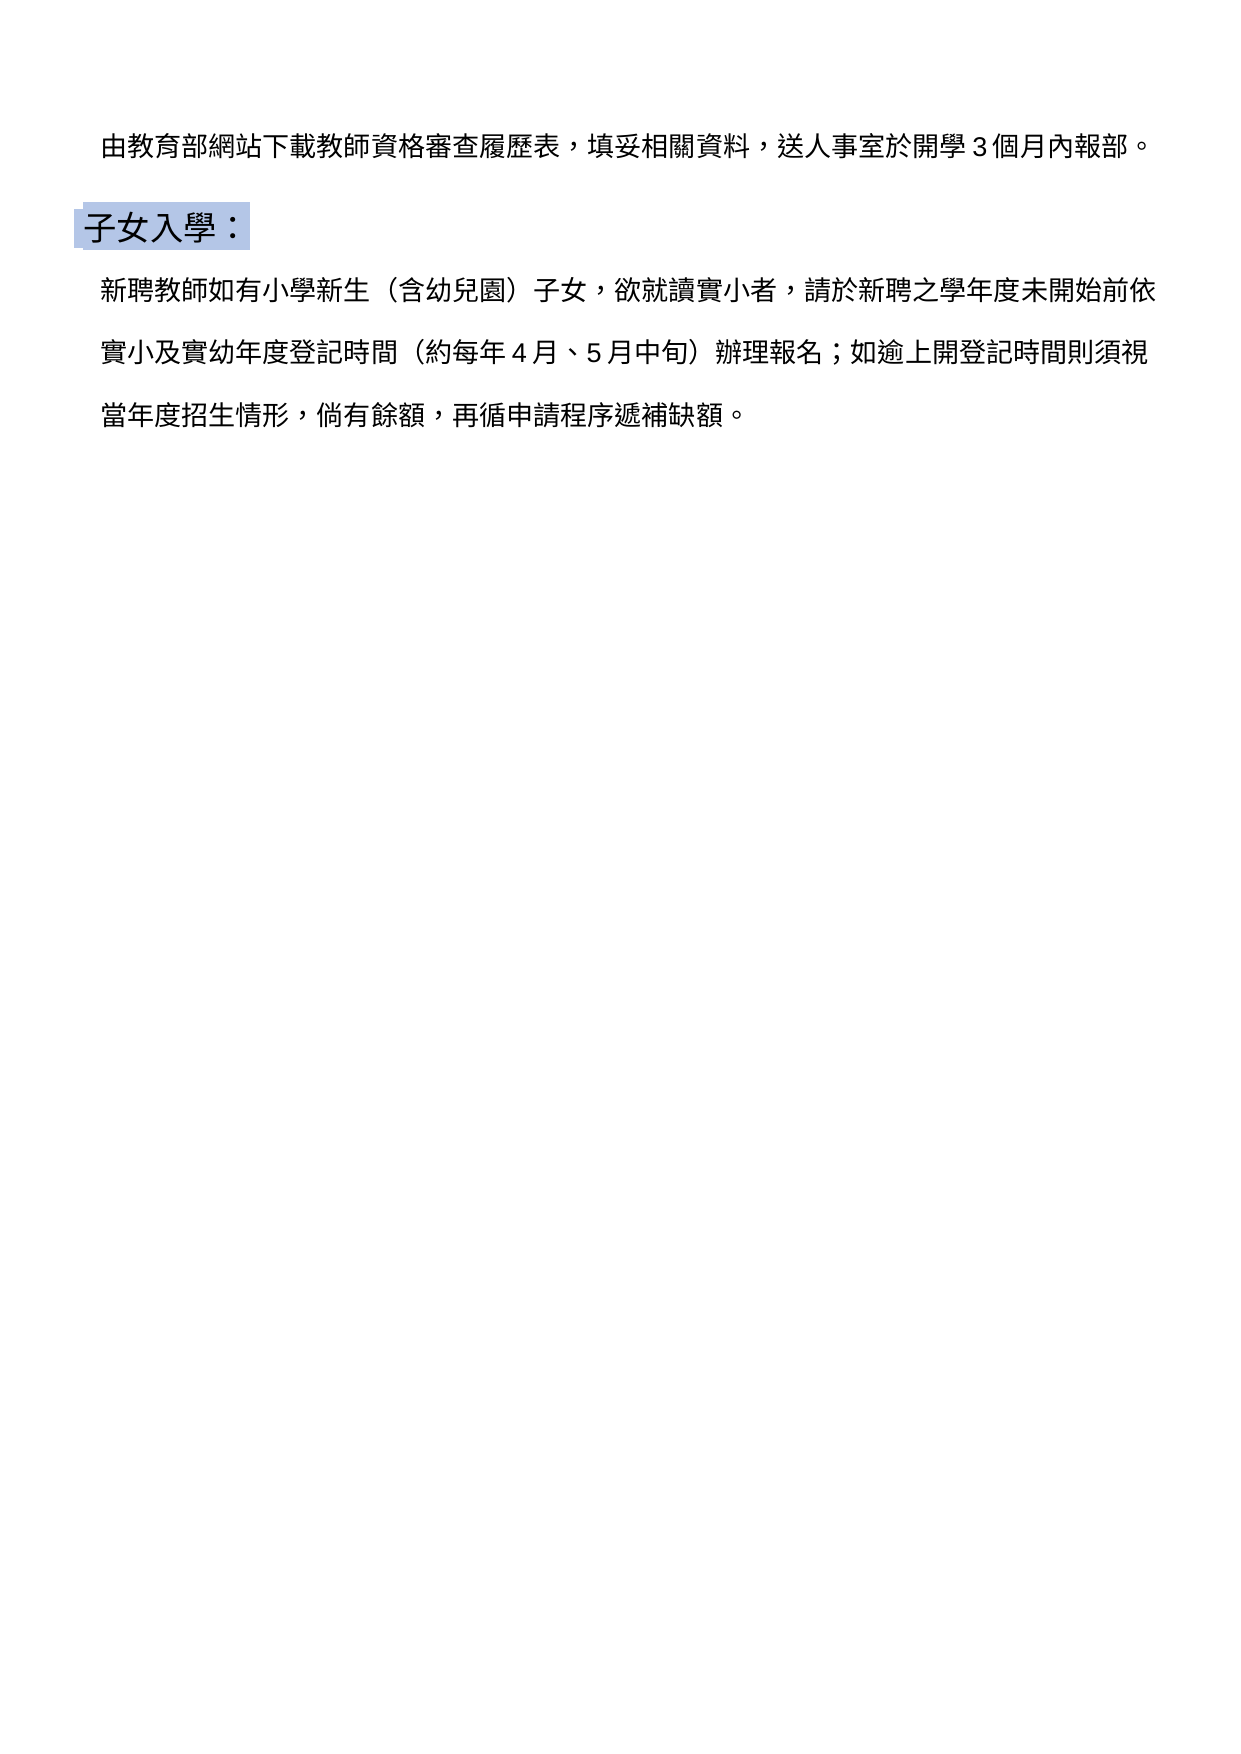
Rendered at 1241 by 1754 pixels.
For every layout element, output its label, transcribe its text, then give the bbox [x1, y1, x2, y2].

text 由教育部網站下載教師資格審查履歷表，填妥相關資料，送人事室於開學3個月內報部。 [100, 103, 1163, 166]
text 子女入學： [74, 184, 1163, 247]
text 新聘教師如有小學新生（含幼兒園）子女，欲就讀實小者，請於新聘之學年度未開始前依實小及實幼年度登記時間（約每年4月、5月中旬）辦理報名；如逾上開登記時間則須視當年度招生情形，倘有餘額，再循申請程序遞補缺額。 [100, 247, 1163, 434]
